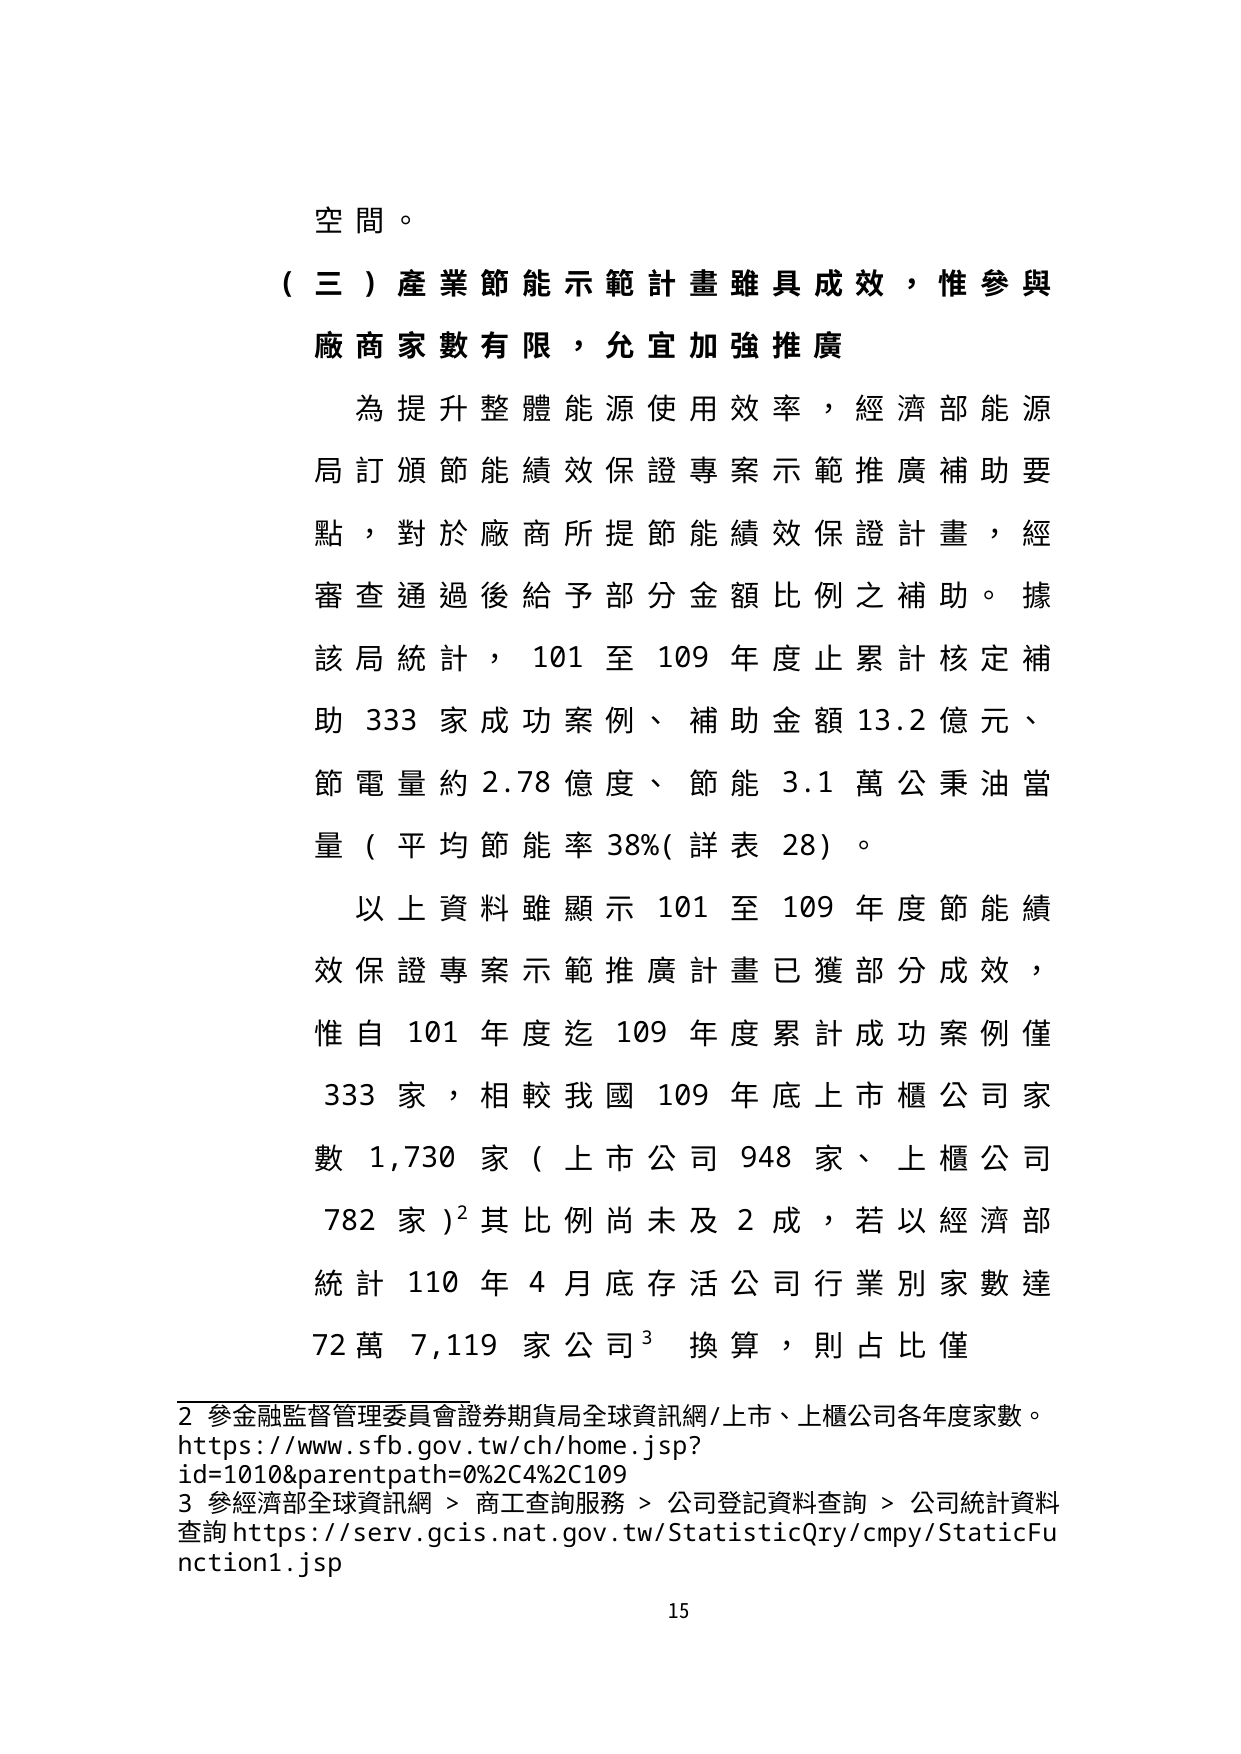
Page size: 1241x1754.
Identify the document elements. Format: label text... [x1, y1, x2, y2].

text https://www.sfb.gov.tw/ch/home.jsp?id=1010&parentpath=0%2C4%2C109 [177, 1431, 1063, 1489]
text 以上資料雖顯示101至109年度節能績效保證專案示範推廣計畫已獲部分成效，惟自101年度迄109年度累計成功案例僅333家，相較我國109年底上市櫃公司家數1,730家(上市公司948家、上櫃公司782家)其比例尚未及2成，若以經濟部統計110年4月底存活公司行業別家數達72萬7,119家公司換算，則占比僅0.05%，顯示推廣與輔導產業執行節能改善計畫容有加強推廣空間。 [271, 865, 1058, 1365]
text (三)產業節能示範計畫雖具成效，惟參與廠商家數有限，允宜加強推廣 [242, 240, 1058, 365]
text 為提升整體能源使用效率，經濟部能源局訂頒節能績效保證專案示範推廣補助要點，對於廠商所提節能績效保證計畫，經審查通過後給予部分金額比例之補助。據該局統計，101至109年度止累計核定補助333家成功案例、補助金額13.2億元、節電量約2.78億度、節能3.1萬公秉油當量(平均節能率38%(詳表28)。 [271, 365, 1058, 865]
text 參金融監督管理委員會證券期貨局全球資訊網/上市、上櫃公司各年度家數。 [177, 1402, 1063, 1431]
text 以上顯示智慧電表布建進度尚符合預期，惟讀表連線成功之回傳率仍有待加強提升空間。 [271, 177, 1058, 240]
text 參經濟部全球資訊網 > 商工查詢服務 > 公司登記資料查詢 > 公司統計資料查詢https://serv.gcis.nat.gov.tw/StatisticQry/cmpy/StaticFunction1.jsp [177, 1489, 1063, 1577]
